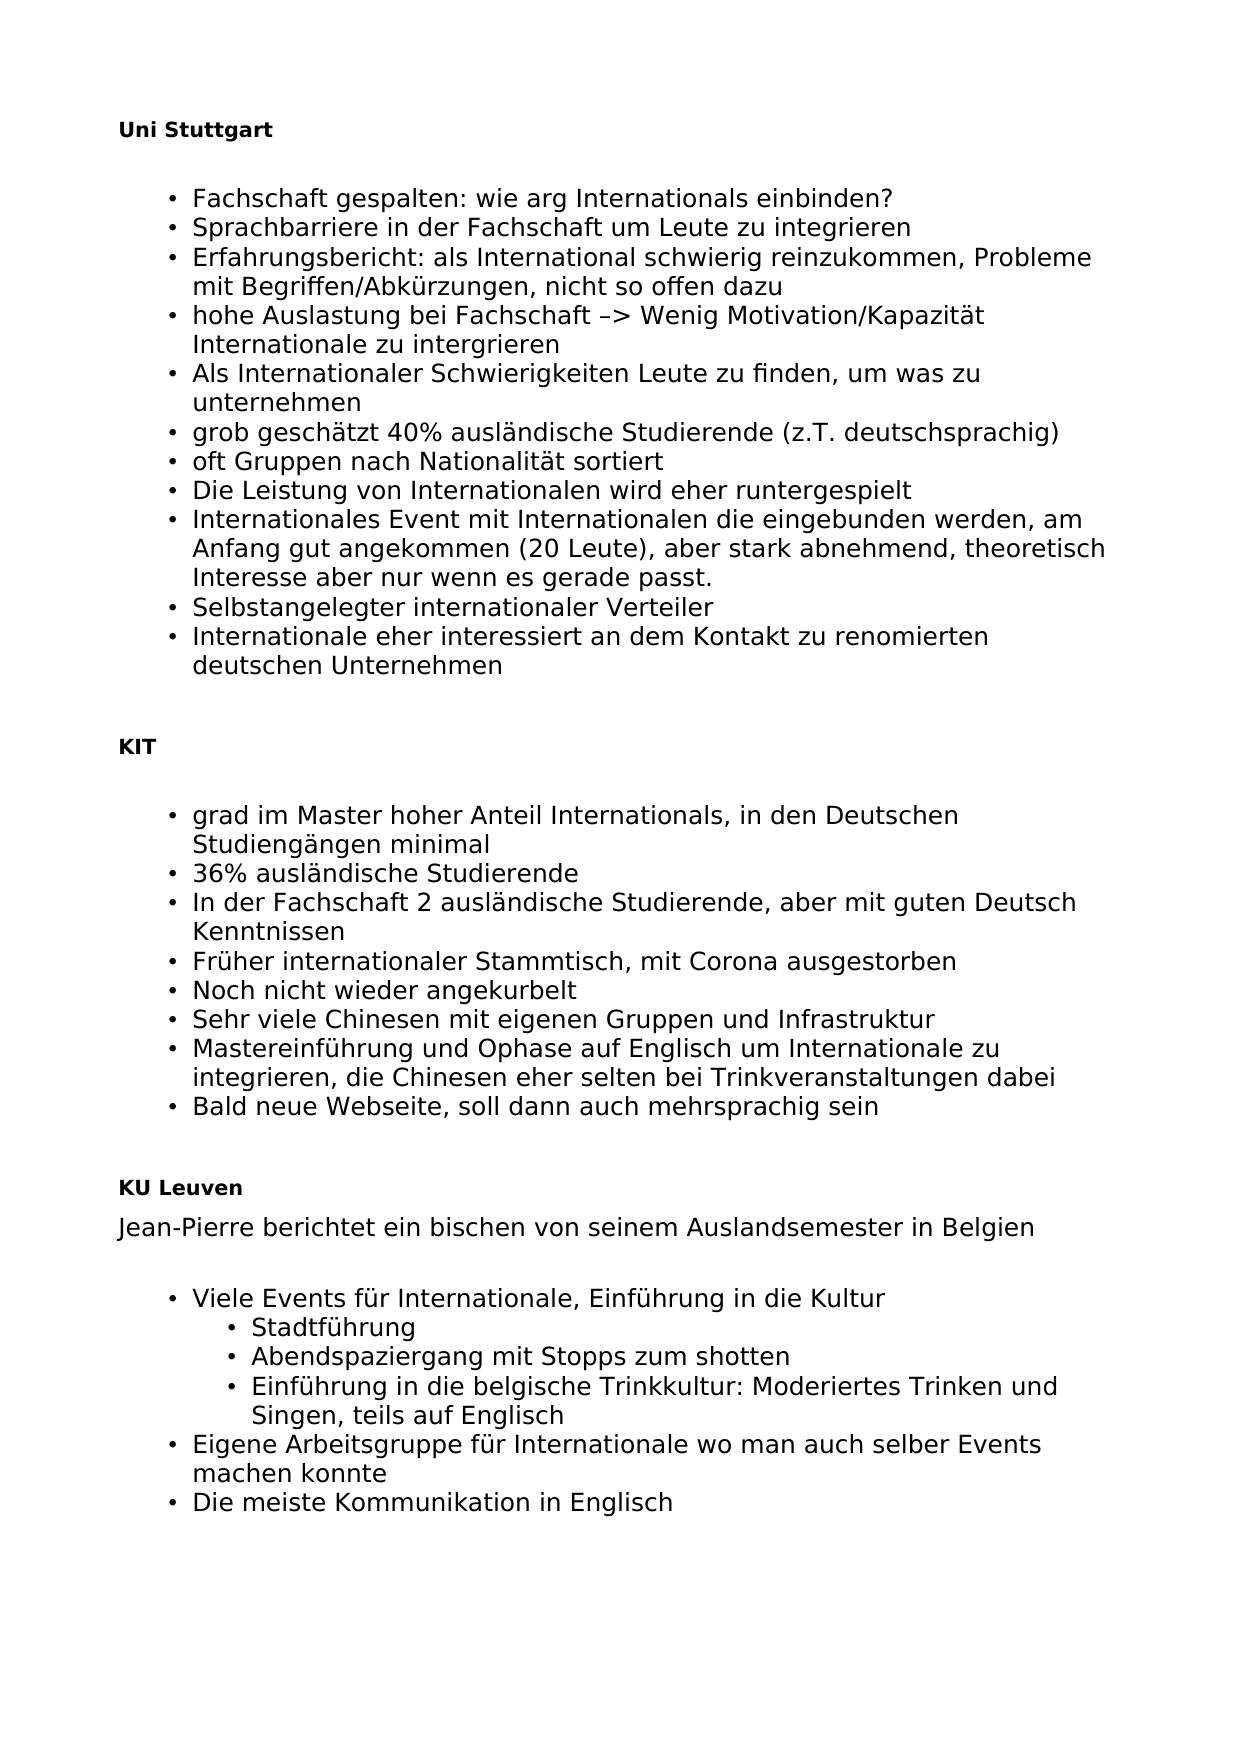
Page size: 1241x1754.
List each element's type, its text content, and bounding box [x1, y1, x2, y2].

text Jean-Pierre berichtet ein bischen von seinem Auslandsemester in Belgien [118, 1213, 1122, 1242]
list Internationales Event mit Internationalen die eingebunden werden, am Anfang gut angekommen (20 Leute), aber stark abnehmend, theoretisch Interesse aber nur wenn es gerade passt. [177, 505, 1122, 593]
list oft Gruppen nach Nationalität sortiert [177, 447, 1122, 476]
list Früher internationaler Stammtisch, mit Corona ausgestorben [177, 947, 1122, 976]
list 36% ausländische Studierende [177, 859, 1122, 888]
list Viele Events für Internationale, Einführung in die Kultur [177, 1284, 1122, 1313]
list Sprachbarriere in der Fachschaft um Leute zu integrieren [177, 213, 1122, 243]
list Selbstangelegter internationaler Verteiler [177, 593, 1122, 622]
list Eigene Arbeitsgruppe für Internationale wo man auch selber Events machen konnte [177, 1430, 1122, 1488]
subtitle KU Leuven [118, 1176, 1122, 1201]
subtitle KIT [118, 735, 1122, 759]
list Stadtführung [236, 1313, 1122, 1342]
list Mastereinführung und Ophase auf Englisch um Internationale zu integrieren, die Chinesen eher selten bei Trinkveranstaltungen dabei [177, 1034, 1122, 1093]
list Als Internationaler Schwierigkeiten Leute zu finden, um was zu unternehmen [177, 359, 1122, 418]
list Internationale eher interessiert an dem Kontakt zu renomierten deutschen Unternehmen [177, 622, 1122, 680]
list Fachschaft gespalten: wie arg Internationals einbinden? [177, 184, 1122, 213]
list Die meiste Kommunikation in Englisch [177, 1488, 1122, 1517]
list Einführung in die belgische Trinkkultur: Moderiertes Trinken und Singen, teils auf Englisch [236, 1372, 1122, 1430]
list Erfahrungsbericht: als International schwierig reinzukommen, Probleme mit Begriffen/Abkürzungen, nicht so offen dazu [177, 243, 1122, 301]
list hohe Auslastung bei Fachschaft –> Wenig Motivation/Kapazität Internationale zu intergrieren [177, 301, 1122, 359]
list Abendspaziergang mit Stopps zum shotten [236, 1342, 1122, 1372]
subtitle Uni Stuttgart [118, 118, 1122, 142]
list Bald neue Webseite, soll dann auch mehrsprachig sein [177, 1093, 1122, 1122]
list Noch nicht wieder angekurbelt [177, 976, 1122, 1005]
list Sehr viele Chinesen mit eigenen Gruppen und Infrastruktur [177, 1005, 1122, 1034]
list In der Fachschaft 2 ausländische Studierende, aber mit guten Deutsch Kenntnissen [177, 888, 1122, 947]
list grad im Master hoher Anteil Internationals, in den Deutschen Studiengängen minimal [177, 801, 1122, 859]
list grob geschätzt 40% ausländische Studierende (z.T. deutschsprachig) [177, 418, 1122, 447]
list Die Leistung von Internationalen wird eher runtergespielt [177, 476, 1122, 505]
